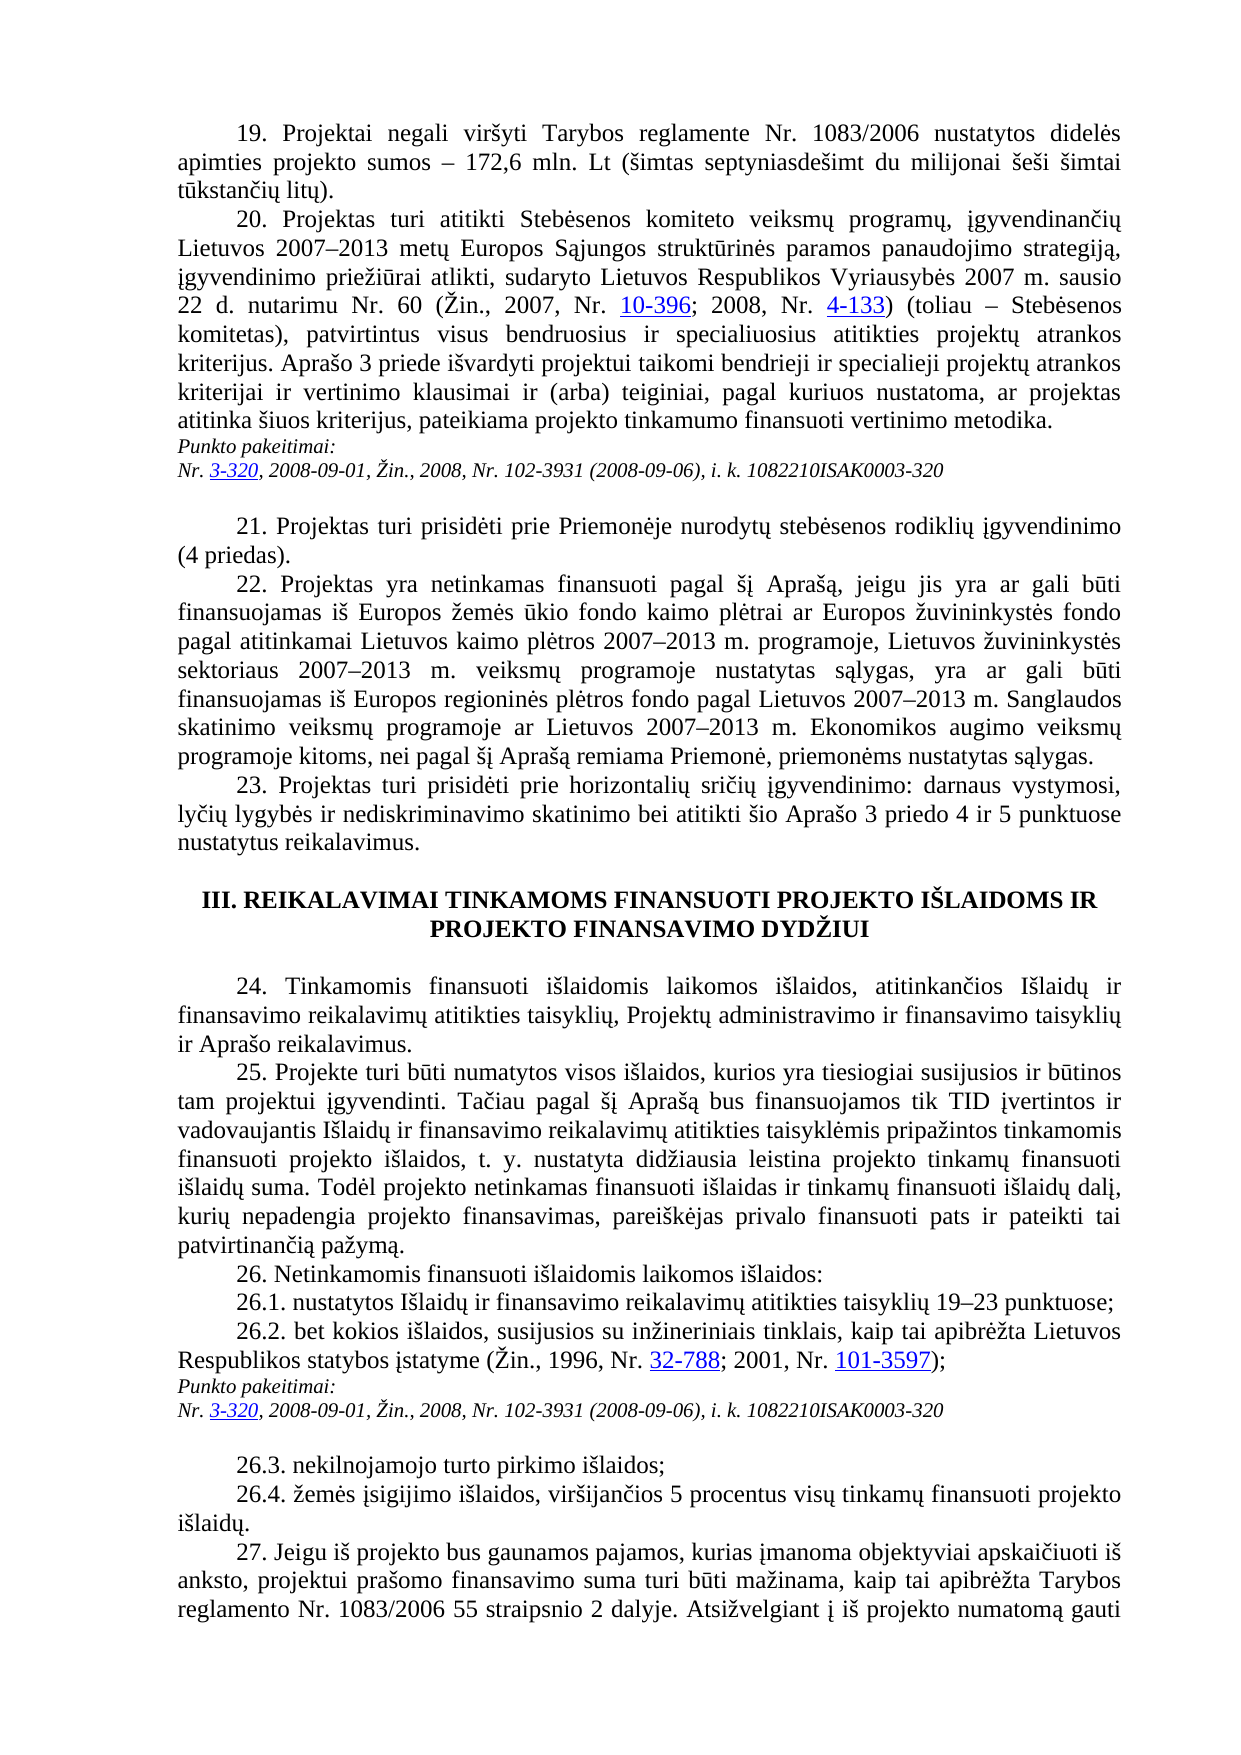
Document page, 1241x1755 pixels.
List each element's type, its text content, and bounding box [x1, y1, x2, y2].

text Nr. 3-320, 2008-09-01, Žin., 2008, Nr. 102-3931 (2008-09-06), i. k. 1082210ISAK0003-320 [177, 458, 1122, 482]
text 26. Netinkamomis finansuoti išlaidomis laikomos išlaidos: [177, 1259, 1122, 1287]
text Punkto pakeitimai: [177, 1374, 1122, 1398]
text 27. Jeigu iš projekto bus gaunamos pajamos, kurias įmanoma objektyviai apskaičiuoti iš anksto, projektui prašomo finansavimo suma turi būti mažinama, kaip tai apibrėžta Tarybos reglamento Nr. 1083/2006 55 straipsnio 2 dalyje. Atsižvelgiant į iš projekto numatomą gauti [177, 1537, 1122, 1623]
text 20. Projektas turi atitikti Stebėsenos komiteto veiksmų programų, įgyvendinančių Lietuvos 2007–2013 metų Europos Sąjungos struktūrinės paramos panaudojimo strategiją, įgyvendinimo priežiūrai atlikti, sudaryto Lietuvos Respublikos Vyriausybės 2007 m. sausio 22 d. nutarimu Nr. 60 (Žin., 2007, Nr. 10-396; 2008, Nr. 4-133) (toliau – Stebėsenos komitetas), patvirtintus visus bendruosius ir specialiuosius atitikties projektų atrankos kriterijus. Aprašo 3 priede išvardyti projektui taikomi bendrieji ir specialieji projektų atrankos kriterijai ir vertinimo klausimai ir (arba) teiginiai, pagal kuriuos nustatoma, ar projektas atitinka šiuos kriterijus, pateikiama projekto tinkamumo finansuoti vertinimo metodika. [177, 204, 1122, 434]
text 21. Projektas turi prisidėti prie Priemonėje nurodytų stebėsenos rodiklių įgyvendinimo (4 priedas). [177, 511, 1122, 569]
text III. REIKALAVIMAI TINKAMOMS FINANSUOTI PROJEKTO IŠLAIDOMS IR PROJEKTO FINANSAVIMO DYDŽIUI [177, 885, 1122, 942]
text 26.4. žemės įsigijimo išlaidos, viršijančios 5 procentus visų tinkamų finansuoti projekto išlaidų. [177, 1479, 1122, 1537]
text 25. Projekte turi būti numatytos visos išlaidos, kurios yra tiesiogiai susijusios ir būtinos tam projektui įgyvendinti. Tačiau pagal šį Aprašą bus finansuojamos tik TID įvertintos ir vadovaujantis Išlaidų ir finansavimo reikalavimų atitikties taisyklėmis pripažintos tinkamomis finansuoti projekto išlaidos, t. y. nustatyta didžiausia leistina projekto tinkamų finansuoti išlaidų suma. Todėl projekto netinkamas finansuoti išlaidas ir tinkamų finansuoti išlaidų dalį, kurių nepadengia projekto finansavimas, pareiškėjas privalo finansuoti pats ir pateikti tai patvirtinančią pažymą. [177, 1057, 1122, 1259]
text 19. Projektai negali viršyti Tarybos reglamente Nr. 1083/2006 nustatytos didelės apimties projekto sumos – 172,6 mln. Lt (šimtas septyniasdešimt du milijonai šeši šimtai tūkstančių litų). [177, 118, 1122, 204]
text 26.2. bet kokios išlaidos, susijusios su inžineriniais tinklais, kaip tai apibrėžta Lietuvos Respublikos statybos įstatyme (Žin., 1996, Nr. 32-788; 2001, Nr. 101-3597); [177, 1316, 1122, 1374]
text 22. Projektas yra netinkamas finansuoti pagal šį Aprašą, jeigu jis yra ar gali būti finansuojamas iš Europos žemės ūkio fondo kaimo plėtrai ar Europos žuvininkystės fondo pagal atitinkamai Lietuvos kaimo plėtros 2007–2013 m. programoje, Lietuvos žuvininkystės sektoriaus 2007–2013 m. veiksmų programoje nustatytas sąlygas, yra ar gali būti finansuojamas iš Europos regioninės plėtros fondo pagal Lietuvos 2007–2013 m. Sanglaudos skatinimo veiksmų programoje ar Lietuvos 2007–2013 m. Ekonomikos augimo veiksmų programoje kitoms, nei pagal šį Aprašą remiama Priemonė, priemonėms nustatytas sąlygas. [177, 569, 1122, 770]
text 24. Tinkamomis finansuoti išlaidomis laikomos išlaidos, atitinkančios Išlaidų ir finansavimo reikalavimų atitikties taisyklių, Projektų administravimo ir finansavimo taisyklių ir Aprašo reikalavimus. [177, 971, 1122, 1057]
text 26.3. nekilnojamojo turto pirkimo išlaidos; [177, 1451, 1122, 1479]
text Punkto pakeitimai: [177, 434, 1122, 458]
text Nr. 3-320, 2008-09-01, Žin., 2008, Nr. 102-3931 (2008-09-06), i. k. 1082210ISAK0003-320 [177, 1398, 1122, 1422]
text 23. Projektas turi prisidėti prie horizontalių sričių įgyvendinimo: darnaus vystymosi, lyčių lygybės ir nediskriminavimo skatinimo bei atitikti šio Aprašo 3 priedo 4 ir 5 punktuose nustatytus reikalavimus. [177, 770, 1122, 856]
text 26.1. nustatytos Išlaidų ir finansavimo reikalavimų atitikties taisyklių 19–23 punktuose; [177, 1287, 1122, 1316]
